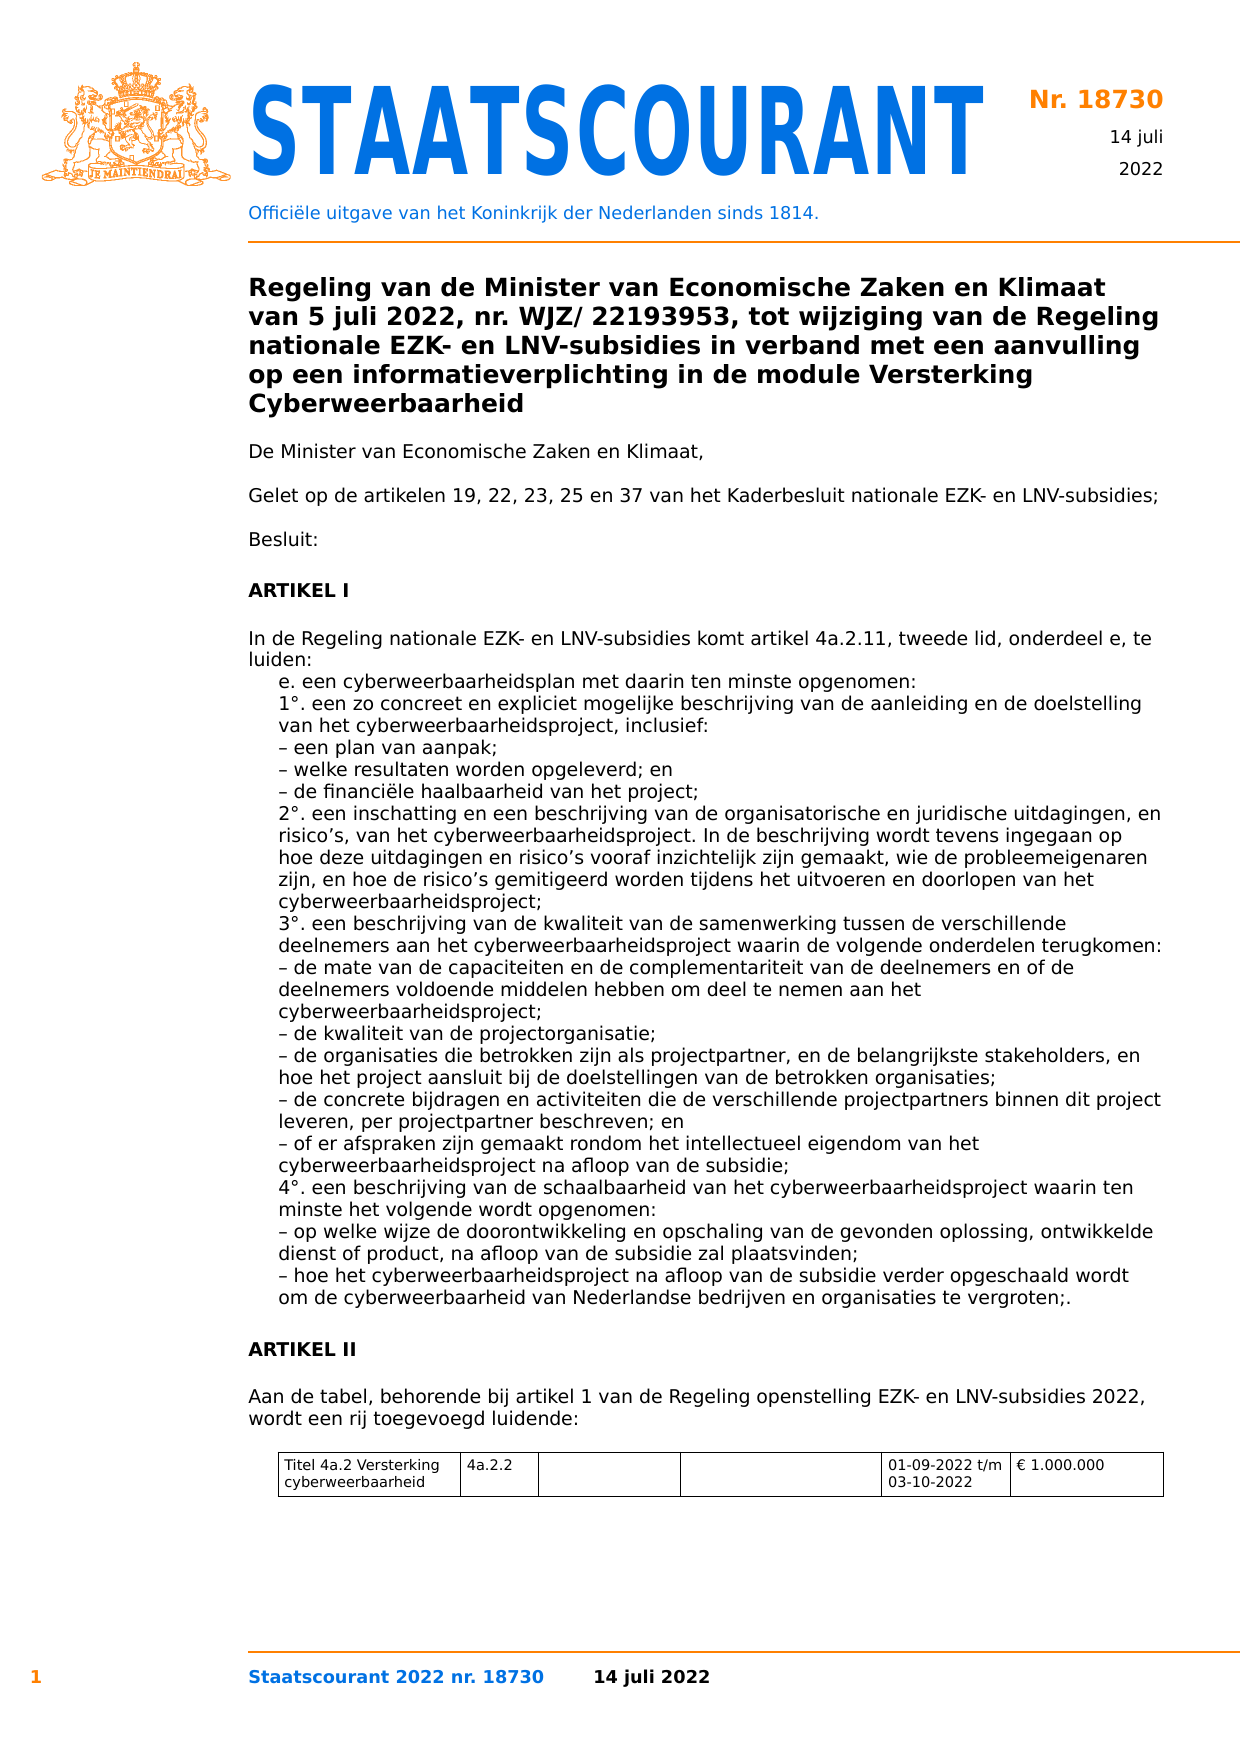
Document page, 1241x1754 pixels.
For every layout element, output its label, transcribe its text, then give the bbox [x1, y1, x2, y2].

text Besluit: [248, 528, 1163, 550]
text – de financiële haalbaarheid van het project; [278, 781, 1163, 803]
text 3°. een beschrijving van de kwaliteit van de samenwerking tussen de verschillende deelnemers aan het cyberweerbaarheidsproject waarin de volgende onderdelen terugkomen: [278, 913, 1163, 957]
subtitle Regeling van de Minister van Economische Zaken en Klimaat van 5 juli 2022, nr. WJZ/ 22193953, tot wijziging van de Regeling nationale EZK- en LNV-subsidies in verband met een aanvulling op een informatieverplichting in de module Versterking Cyberweerbaarheid [248, 273, 1163, 419]
text – welke resultaten worden opgeleverd; en [278, 759, 1163, 781]
text 1°. een zo concreet en expliciet mogelijke beschrijving van de aanleiding en de doelstelling van het cyberweerbaarheidsproject, inclusief: [278, 693, 1163, 737]
text De Minister van Economische Zaken en Klimaat, [248, 441, 1163, 463]
text – hoe het cyberweerbaarheidsproject na afloop van de subsidie verder opgeschaald wordt om de cyberweerbaarheid van Nederlandse bedrijven en organisaties te vergroten;. [278, 1265, 1163, 1309]
text 2°. een inschatting en een beschrijving van de organisatorische en juridische uitdagingen, en risico’s, van het cyberweerbaarheidsproject. In de beschrijving wordt tevens ingegaan op hoe deze uitdagingen en risico’s vooraf inzichtelijk zijn gemaakt, wie de probleemeigenaren zijn, en hoe de risico’s gemitigeerd worden tijdens het uitvoeren en doorlopen van het cyberweerbaarheidsproject; [278, 803, 1163, 913]
text – de mate van de capaciteiten en de complementariteit van de deelnemers en of de deelnemers voldoende middelen hebben om deel te nemen aan het cyberweerbaarheidsproject; [278, 957, 1163, 1023]
subtitle ARTIKEL I [248, 580, 1163, 602]
table_header Titel 4a.2 Versterking cyberweerbaarheid [279, 1453, 460, 1496]
text – de concrete bijdragen en activiteiten die de verschillende projectpartners binnen dit project leveren, per projectpartner beschreven; en [278, 1089, 1163, 1133]
table_header Nr. 18730 [998, 62, 1240, 121]
text Gelet op de artikelen 19, 22, 23, 25 en 37 van het Kaderbesluit nationale EZK- en LNV-subsidies; [248, 484, 1163, 507]
text – de organisaties die betrokken zijn als projectpartner, en de belangrijkste stakeholders, en hoe het project aansluit bij de doelstellingen van de betrokken organisaties; [278, 1045, 1163, 1089]
text 4°. een beschrijving van de schaalbaarheid van het cyberweerbaarheidsproject waarin ten minste het volgende wordt opgenomen: [278, 1177, 1163, 1221]
text e. een cyberweerbaarheidsplan met daarin ten minste opgenomen: [278, 671, 1163, 693]
table_cell 14 juli [998, 121, 1240, 153]
table_header 4a.2.2 [461, 1453, 538, 1496]
text – een plan van aanpak; [278, 737, 1163, 759]
text In de Regeling nationale EZK- en LNV-subsidies komt artikel 4a.2.11, tweede lid, onderdeel e, te luiden: [248, 627, 1163, 671]
text – de kwaliteit van de projectorganisatie; [278, 1023, 1163, 1045]
picture [41, 62, 231, 186]
table_cell Officiële uitgave van het Koninkrijk der Nederlanden sinds 1814. [248, 203, 1240, 241]
table_header [25, 62, 248, 241]
text Aan de tabel, behorende bij artikel 1 van de Regeling openstelling EZK- en LNV-subsidies 2022, wordt een rij toegevoegd luidende: [248, 1386, 1163, 1430]
table_header [539, 1453, 680, 1496]
table_header 01-09-2022 t/m 03-10-2022 [882, 1453, 1010, 1496]
table_header STAATSCOURANT [248, 62, 998, 203]
table_header [681, 1453, 881, 1496]
text – of er afspraken zijn gemaakt rondom het intellectueel eigendom van het cyberweerbaarheidsproject na afloop van de subsidie; [278, 1133, 1163, 1177]
table_cell 2022 [998, 153, 1240, 203]
table_header € 1.000.000 [1011, 1453, 1163, 1496]
subtitle ARTIKEL II [248, 1339, 1163, 1361]
text – op welke wijze de doorontwikkeling en opschaling van de gevonden oplossing, ontwikkelde dienst of product, na afloop van de subsidie zal plaatsvinden; [278, 1221, 1163, 1265]
